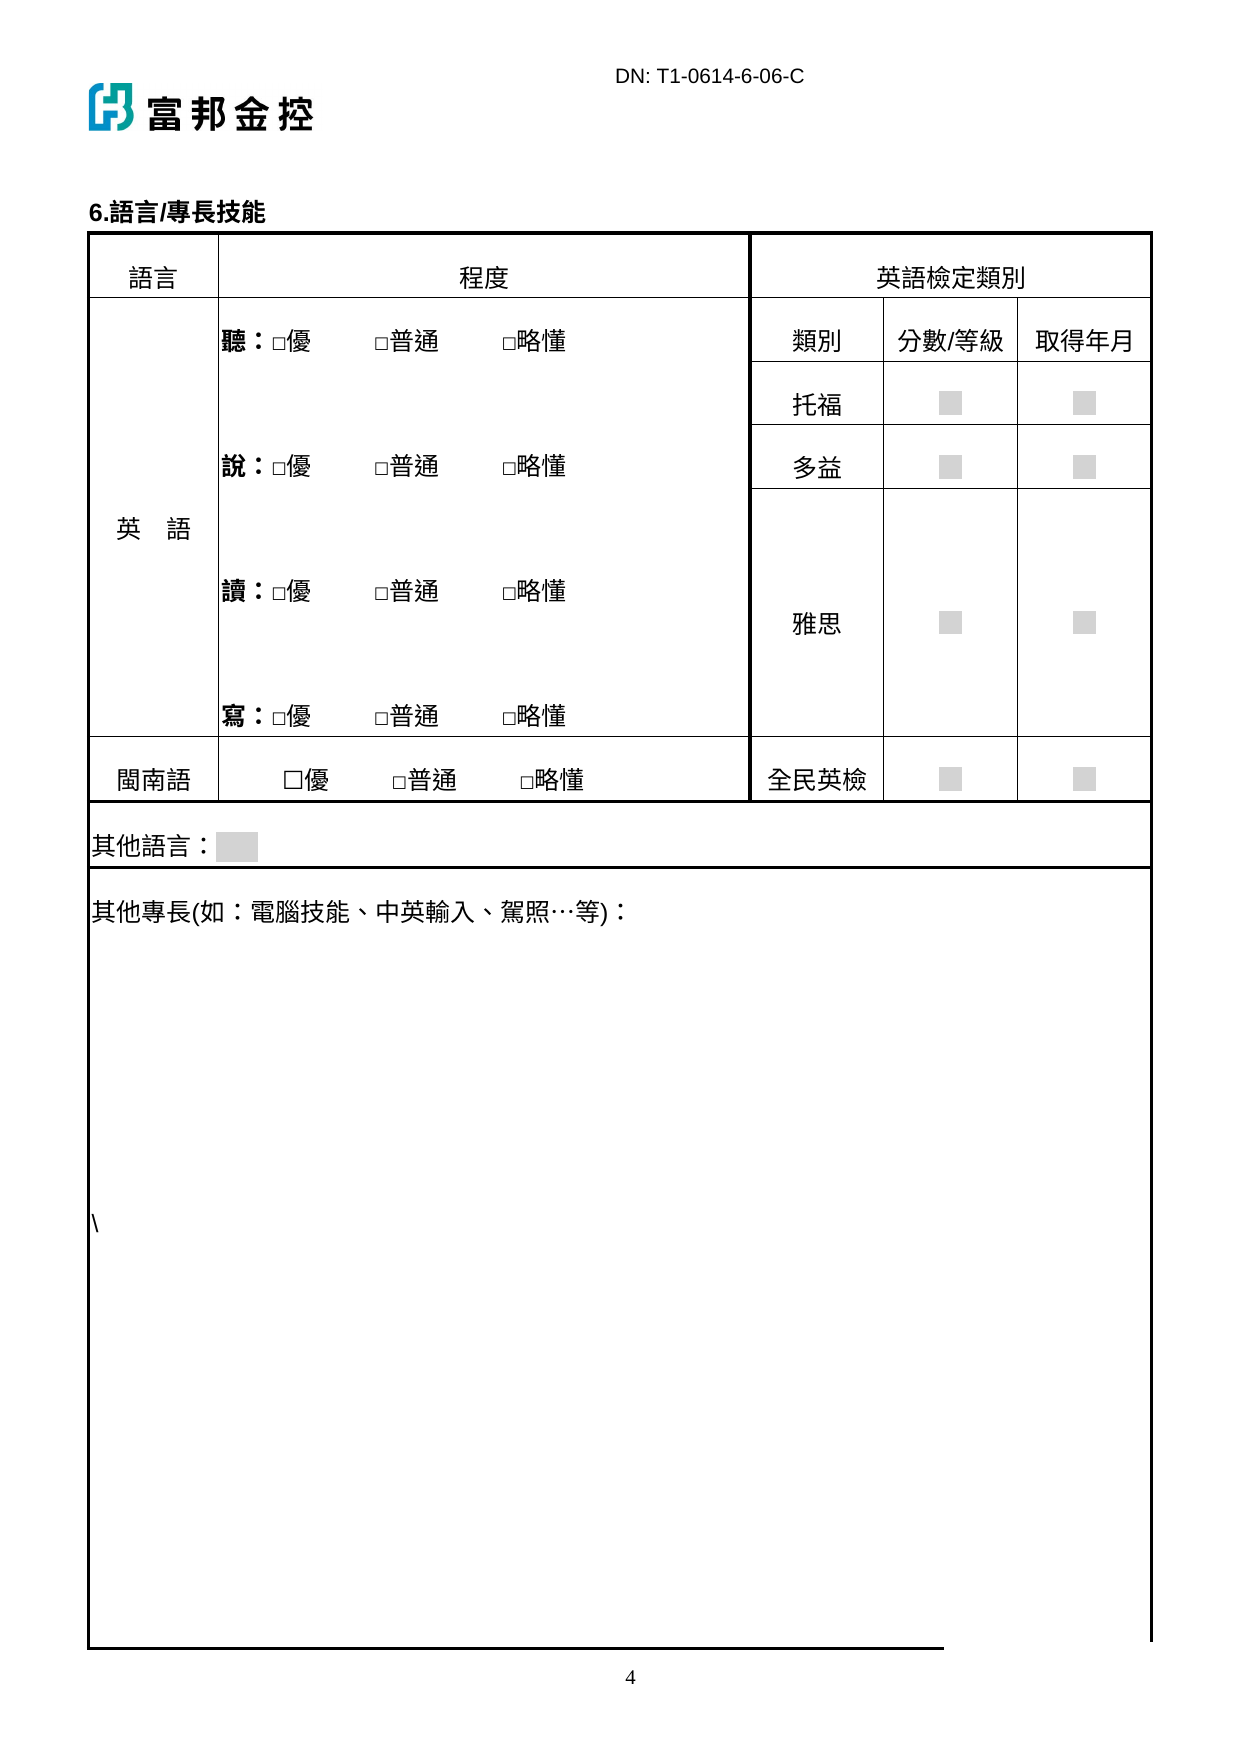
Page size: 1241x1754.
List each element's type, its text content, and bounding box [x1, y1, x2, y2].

table_header 語言 [90, 235, 218, 297]
table_cell 閩南語 [90, 737, 218, 800]
table_cell ☐優 ☐普通 ☐略懂 [219, 737, 748, 800]
table_cell [884, 489, 1017, 736]
table_cell [1018, 489, 1150, 736]
table_cell 取得年月 [1018, 298, 1150, 361]
table_cell [1018, 362, 1150, 424]
table_header 英語檢定類別 [752, 235, 1150, 297]
table_cell [884, 362, 1017, 424]
table_cell 類別 [752, 298, 883, 361]
table_cell 聽：☐優 ☐普通 ☐略懂 說：☐優 ☐普通 ☐略懂 讀：☐優 ☐普通 ☐略懂 寫：☐優 ☐普通 ☐略懂 [219, 298, 748, 736]
table_cell 英 語 [90, 298, 218, 736]
table_cell [884, 425, 1017, 488]
table_header 程度 [219, 235, 748, 297]
table_cell [1018, 425, 1150, 488]
table_cell 多益 [752, 425, 883, 488]
table_cell [1018, 737, 1150, 800]
table_cell 托福 [752, 362, 883, 424]
text 6.語言/專長技能 [89, 169, 1152, 231]
table_cell [884, 737, 1017, 800]
table_cell 其他專長(如：電腦技能、中英輸入、駕照…等)： \ [90, 869, 1150, 1647]
table_cell 雅思 [752, 489, 883, 736]
table_cell 全民英檢 [752, 737, 883, 800]
table_cell 其他語言： [90, 803, 1150, 866]
table_cell 分數/等級 [884, 298, 1017, 361]
